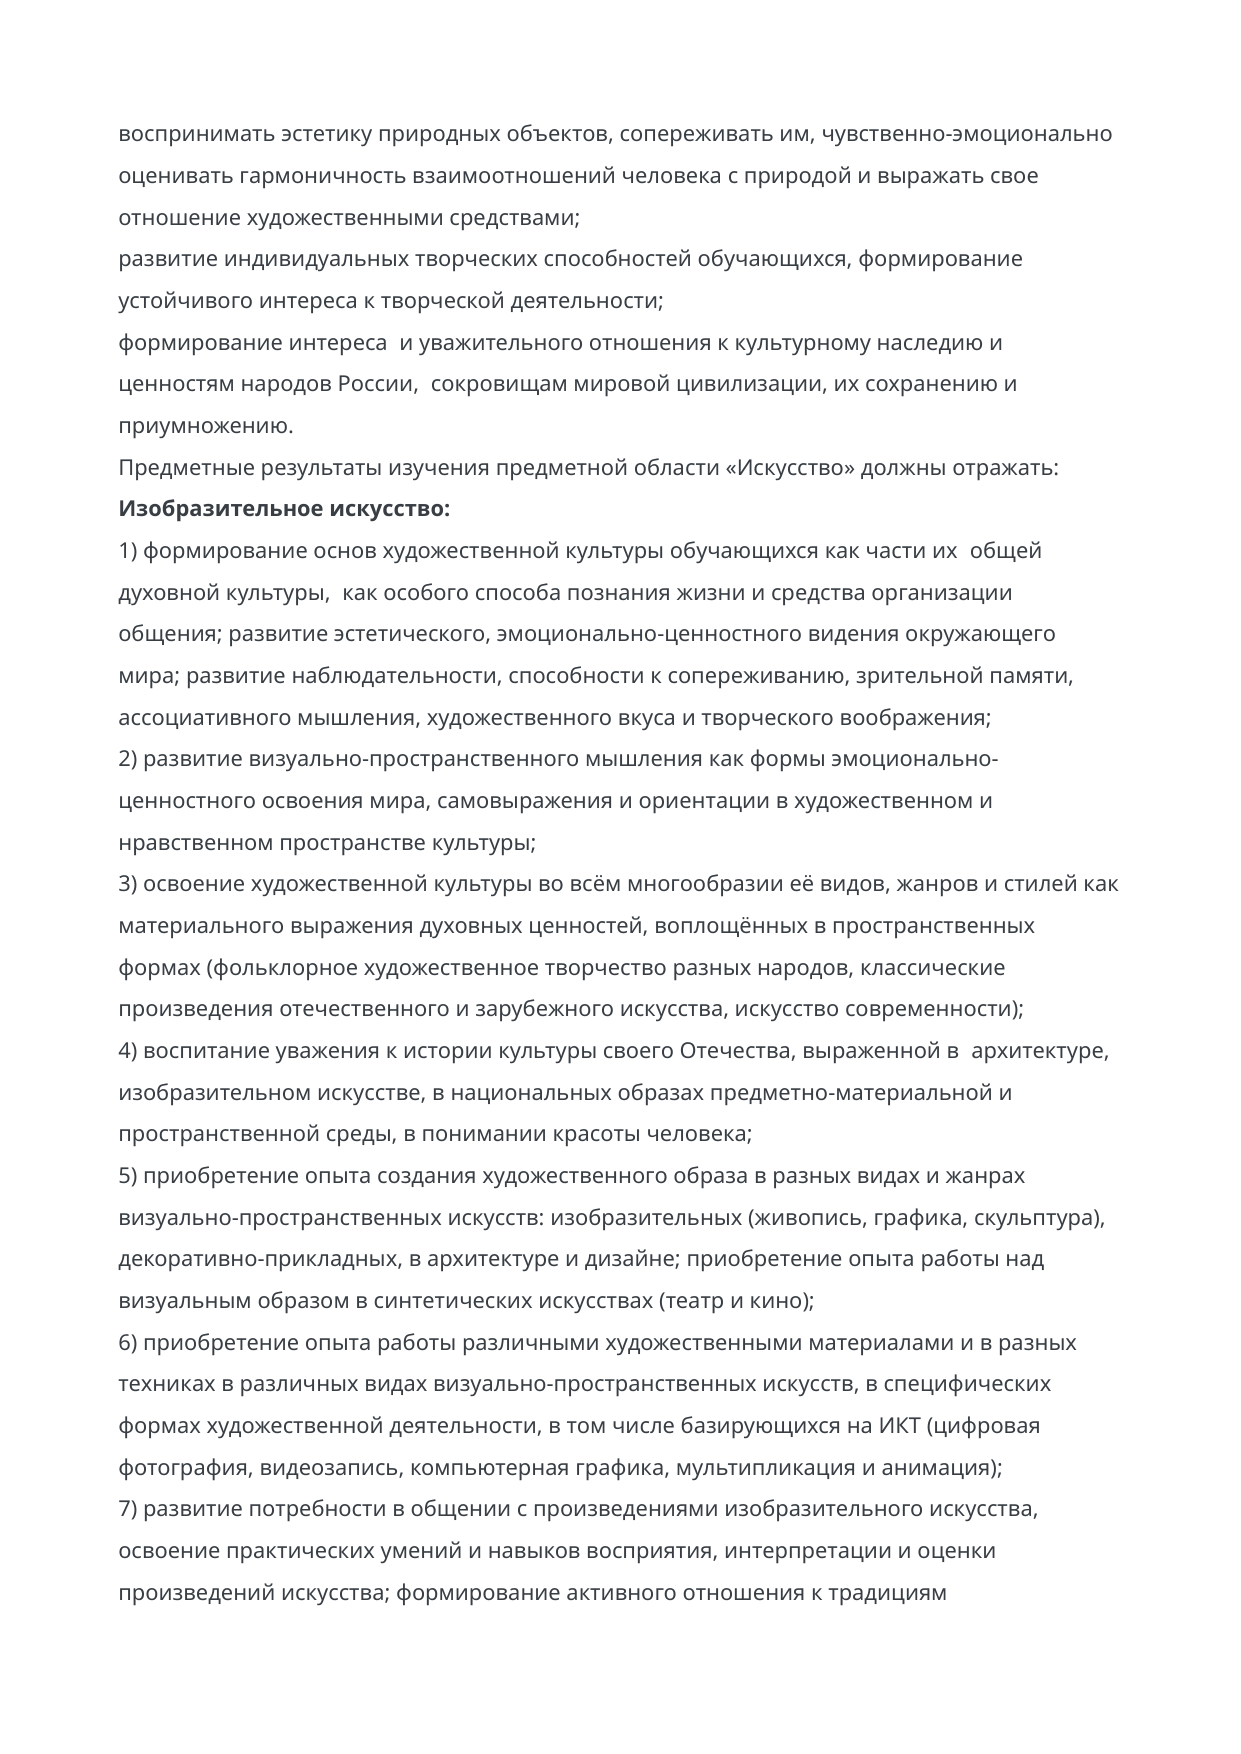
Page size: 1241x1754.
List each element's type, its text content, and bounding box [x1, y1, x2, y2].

text Изобразительное искусство: [118, 493, 1122, 523]
text воспринимать эстетику природных объектов, сопереживать им, чувственно-эмоционально оценивать гармоничность взаимоотношений человека с природой и выражать свое отношение художественными средствами; [118, 118, 1122, 231]
text формирование интереса и уважительного отношения к культурному наследию и ценностям народов России, сокровищам мировой цивилизации, их сохранению и приумножению. [118, 326, 1122, 439]
text развитие индивидуальных творческих способностей обучающихся, формирование устойчивого интереса к творческой деятельности; [118, 243, 1122, 314]
text 1) формирование основ художественной культуры обучающихся как части их общей духовной культуры, как особого способа познания жизни и средства организации общения; развитие эстетического, эмоционально-ценностного видения окружающего мира; развитие наблюдательности, способности к сопереживанию, зрительной памяти, ассоциативного мышления, художественного вкуса и творческого воображения; [118, 535, 1122, 731]
text 7) развитие потребности в общении с произведениями изобразительного искусства, освоение практических умений и навыков восприятия, интерпретации и оценки произведений искусства; формирование активного отношения к традициям [118, 1493, 1122, 1606]
text 2) развитие визуально-пространственного мышления как формы эмоционально-ценностного освоения мира, самовыражения и ориентации в художественном и нравственном пространстве культуры; [118, 743, 1122, 856]
text 6) приобретение опыта работы различными художественными материалами и в разных техниках в различных видах визуально-пространственных искусств, в специфических формах художественной деятельности, в том числе базирующихся на ИКТ (цифровая фотография, видеозапись, компьютерная графика, мультипликация и анимация); [118, 1326, 1122, 1481]
text 3) освоение художественной культуры во всём многообразии её видов, жанров и стилей как материального выражения духовных ценностей, воплощённых в пространственных формах (фольклорное художественное творчество разных народов, классические произведения отечественного и зарубежного искусства, искусство современности); [118, 868, 1122, 1023]
text Предметные результаты изучения предметной области «Искусство» должны отражать: [118, 451, 1122, 481]
text 4) воспитание уважения к истории культуры своего Отечества, выраженной в архитектуре, изобразительном искусстве, в национальных образах предметно-материальной и пространственной среды, в понимании красоты человека; [118, 1035, 1122, 1148]
text 5) приобретение опыта создания художественного образа в разных видах и жанрах визуально-пространственных искусств: изобразительных (живопись, графика, скульптура), декоративно-прикладных, в архитектуре и дизайне; приобретение опыта работы над визуальным образом в синтетических искусствах (театр и кино); [118, 1160, 1122, 1314]
